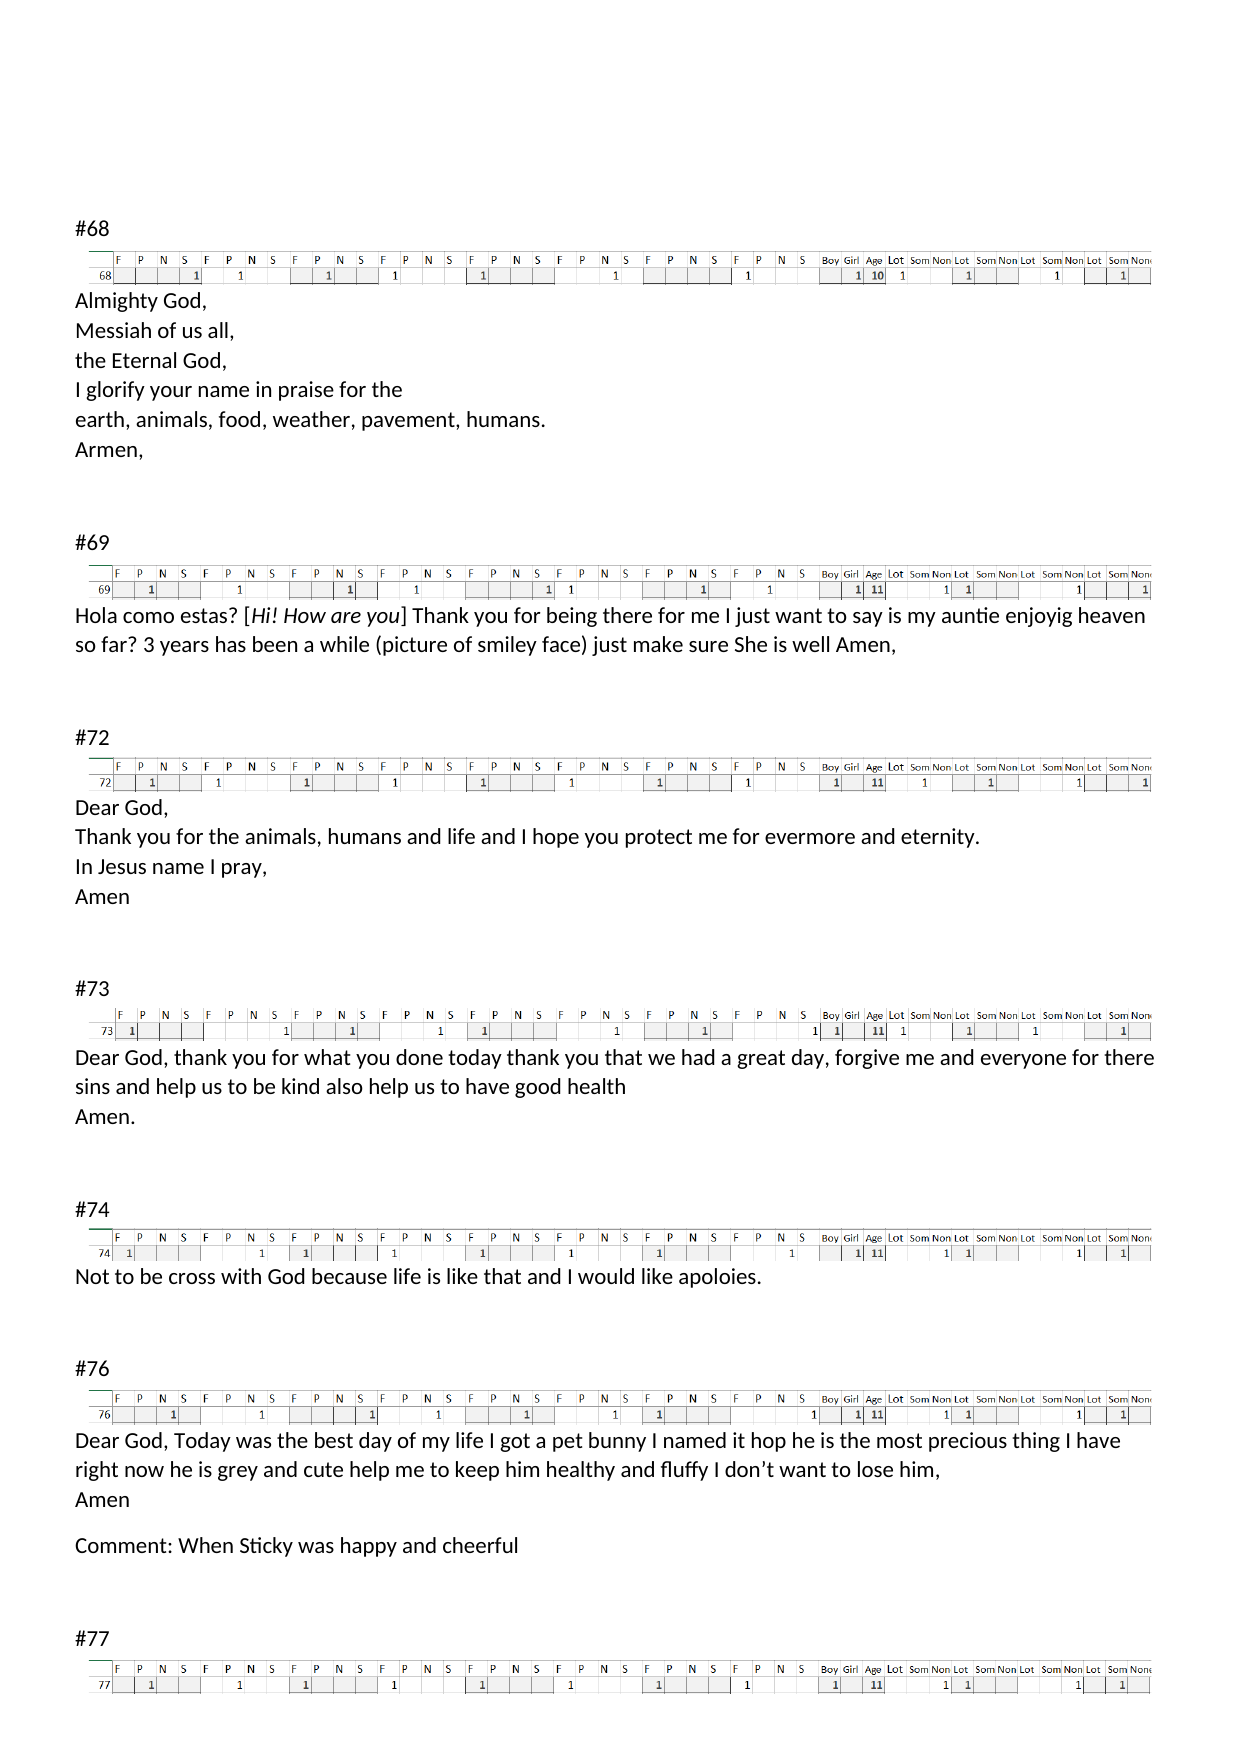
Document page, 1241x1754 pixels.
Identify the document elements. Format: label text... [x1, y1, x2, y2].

text Dear God, Today was the best day of my life I got a pet bunny I named it hop he is the most precious thing I have right now he is grey and cute help me to keep him healthy and fluffy I don’t want to lose him, Amen [75, 1401, 1165, 1513]
text #73 [75, 974, 1165, 1002]
text Almighty God, Messiah of us all, the Eternal God, I glorify your name in praise for the earth, animals, food, weather, pavement, humans. Armen, [75, 260, 1165, 463]
text #69 [75, 528, 1165, 556]
text #76 [75, 1354, 1165, 1382]
text Comment: When Sticky was happy and cheerful [75, 1532, 1165, 1560]
text #77 [75, 1624, 1165, 1652]
text #72 [75, 723, 1165, 751]
text Dear God, Thank you for the animals, humans and life and I hope you protect me for evermore and eternity. In Jesus name I pray, Amen [75, 769, 1165, 910]
text Dear God, thank you for what you done today thank you that we had a great day, forgive me and everyone for there sins and help us to be kind also help us to have good health Amen. [75, 1021, 1165, 1130]
text #68 [75, 214, 1165, 242]
text #74 [75, 1195, 1165, 1223]
text Not to be cross with God because life is like that and I would like apoloies. [75, 1241, 1165, 1290]
text Hola como estas? [Hi! How are you] Thank you for being there for me I just want to say is my auntie enjoyig heaven so far? 3 years has been a while (picture of smiley face) just make sure She is well Amen, [75, 574, 1165, 658]
